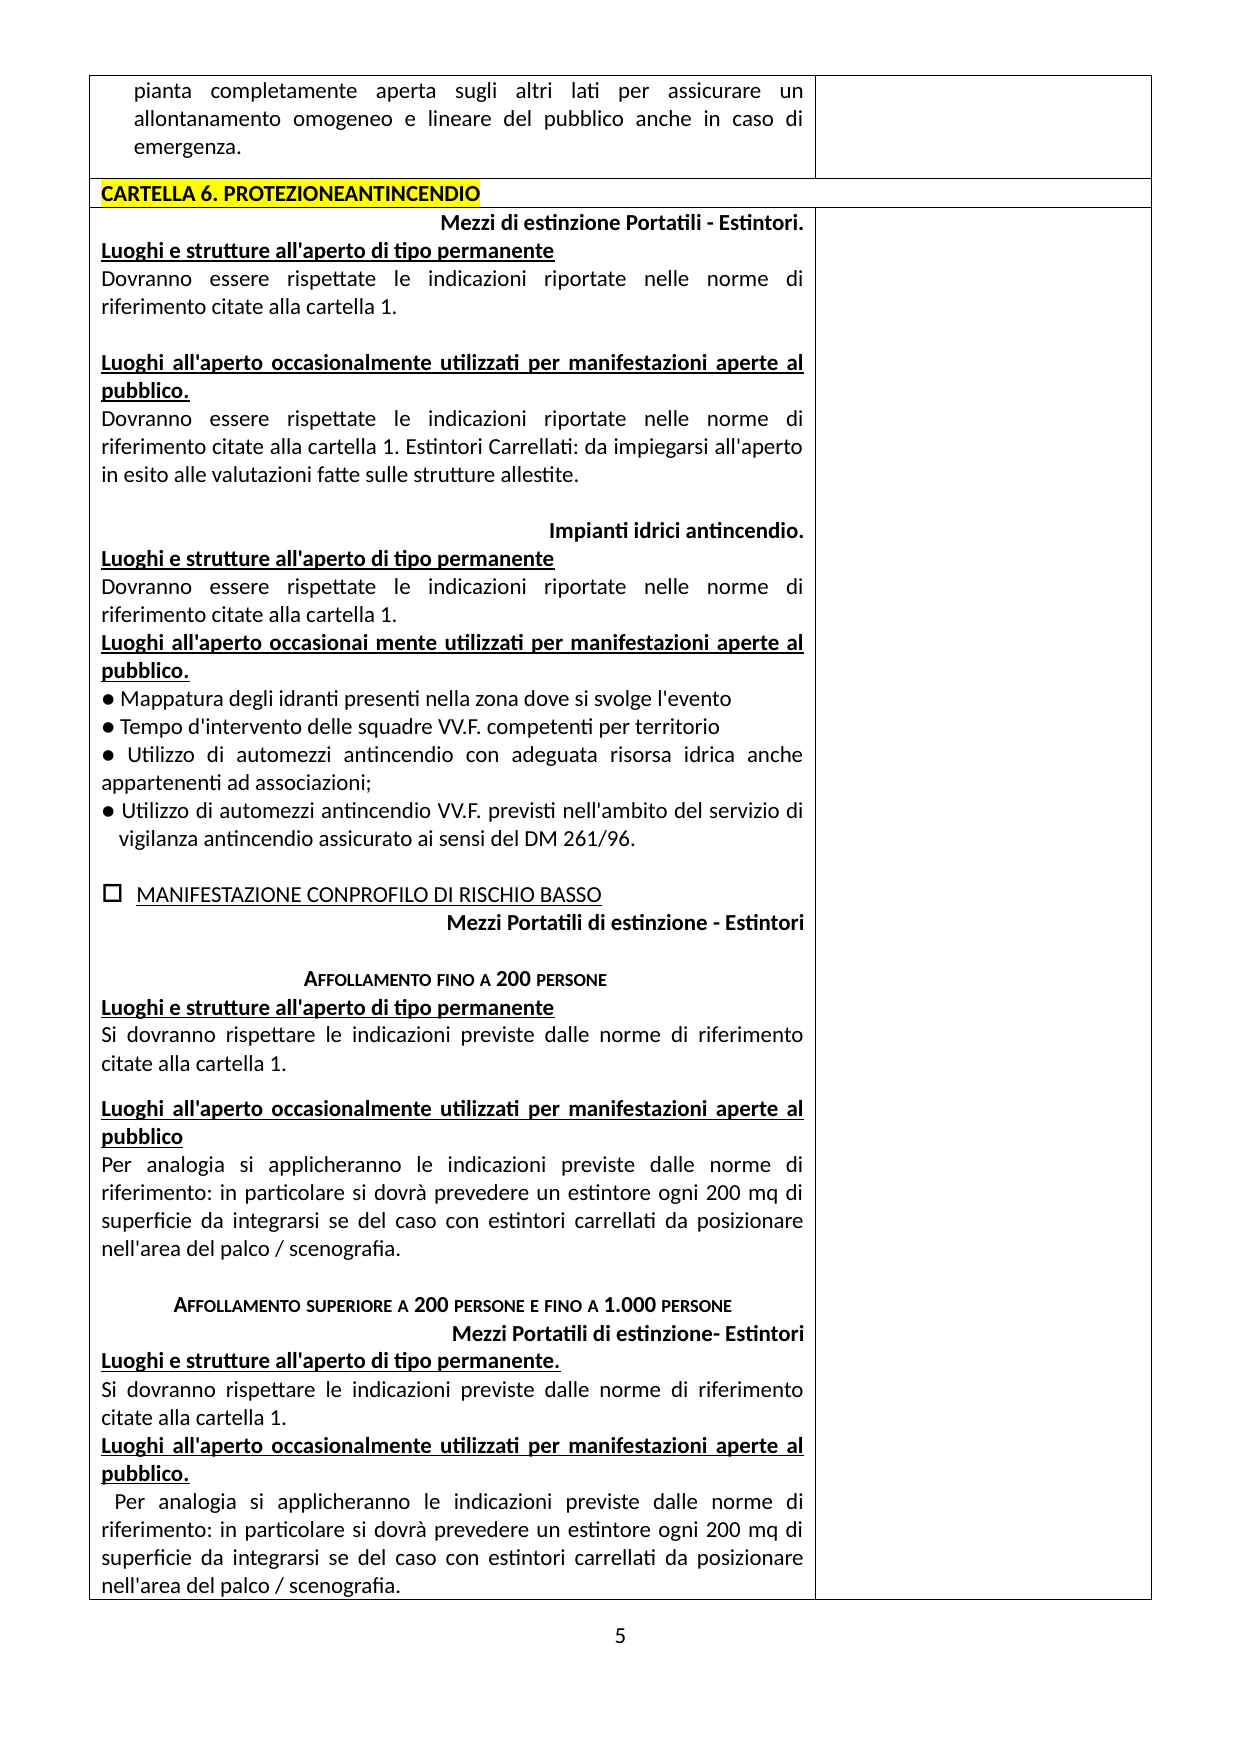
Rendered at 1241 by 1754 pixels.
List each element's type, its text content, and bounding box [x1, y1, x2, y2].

table_cell pianta completamente aperta sugli altri lati per assicurare un allontanamento omogeneo e lineare del pubblico anche in caso di emergenza. [90, 76, 815, 178]
table_cell CARTELLA 6. PROTEZIONEANTINCENDIO [90, 179, 1151, 207]
table_cell [816, 76, 1151, 178]
table_cell [816, 208, 1151, 1599]
table_cell Mezzi di estinzione Portatili - Estintori. Luoghi e strutture all'aperto di tipo permanente Dovranno essere rispettate le indicazioni riportate nelle norme di riferimento citate alla cartella 1. Luoghi all'aperto occasionalmente utilizzati per manifestazioni aperte al pubblico. Dovranno essere rispettate le indicazioni riportate nelle norme di riferimento citate alla cartella 1. Estintori Carrellati: da impiegarsi all'aperto in esito alle valutazioni fatte sulle strutture allestite. Impianti idrici antincendio. Luoghi e strutture all'aperto di tipo permanente Dovranno essere rispettate le indicazioni riportate nelle norme di riferimento citate alla cartella 1. Luoghi all'aperto occasionai mente utilizzati per manifestazioni aperte al pubblico. ● Mappatura degli idranti presenti nella zona dove si svolge l'evento ● Tempo d'intervento delle squadre VV.F. competenti per territorio ● Utilizzo di automezzi antincendio con adeguata risorsa idrica anche appartenenti ad associazioni; ● Utilizzo di automezzi antincendio VV.F. previsti nell'ambito del servizio di vigilanza antincendio assicurato ai sensi del DM 261/96. MANIFESTAZIONE CONPROFILO DI RISCHIO BASSO Mezzi Portatili di estinzione - Estintori Affollamento fino a 200 persone Luoghi e strutture all'aperto di tipo permanente Si dovranno rispettare le indicazioni previste dalle norme di riferimento citate alla cartella 1. Luoghi all'aperto occasionalmente utilizzati per manifestazioni aperte al pubblico Per analogia si applicheranno le indicazioni previste dalle norme di riferimento: in particolare si dovrà prevedere un estintore ogni 200 mq di superficie da integrarsi se del caso con estintori carrellati da posizionare nell'area del palco / scenografia. Affollamento superiore a 200 persone e fino a 1.000 persone Mezzi Portatili di estinzione- Estintori Luoghi e strutture all'aperto di tipo permanente. Si dovranno rispettare le indicazioni previste dalle norme di riferimento citate alla cartella 1. Luoghi all'aperto occasionalmente utilizzati per manifestazioni aperte al pubblico. Per analogia si applicheranno le indicazioni previste dalle norme di riferimento: in particolare si dovrà prevedere un estintore ogni 200 mq di superficie da integrarsi se del caso con estintori carrellati da posizionare nell'area del palco / scenografia. [90, 208, 815, 1599]
